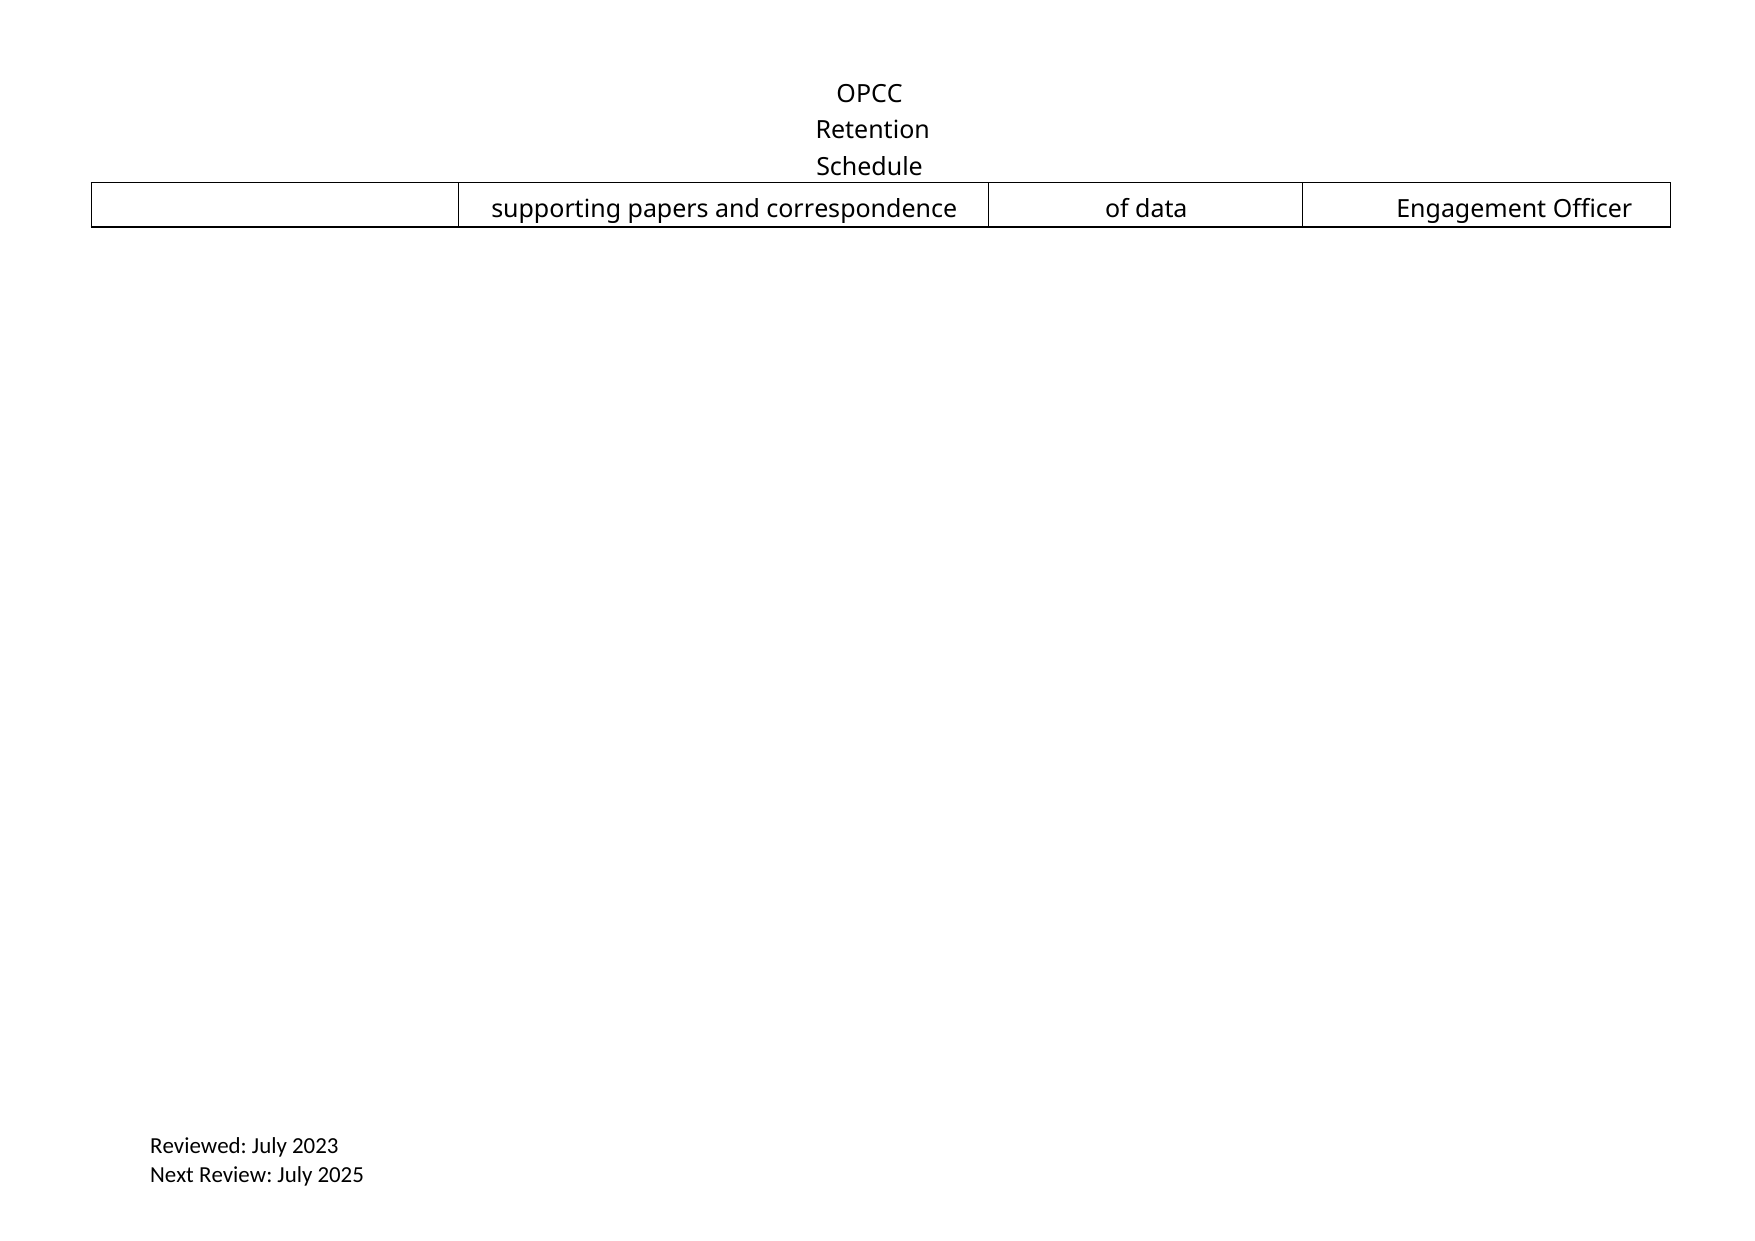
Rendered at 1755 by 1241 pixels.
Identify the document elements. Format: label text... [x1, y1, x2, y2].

table_cell supporting papers and correspondence [459, 183, 988, 226]
table_cell Engagement Officer [1303, 183, 1670, 226]
table_cell of data [989, 183, 1302, 226]
table_cell [92, 183, 458, 226]
